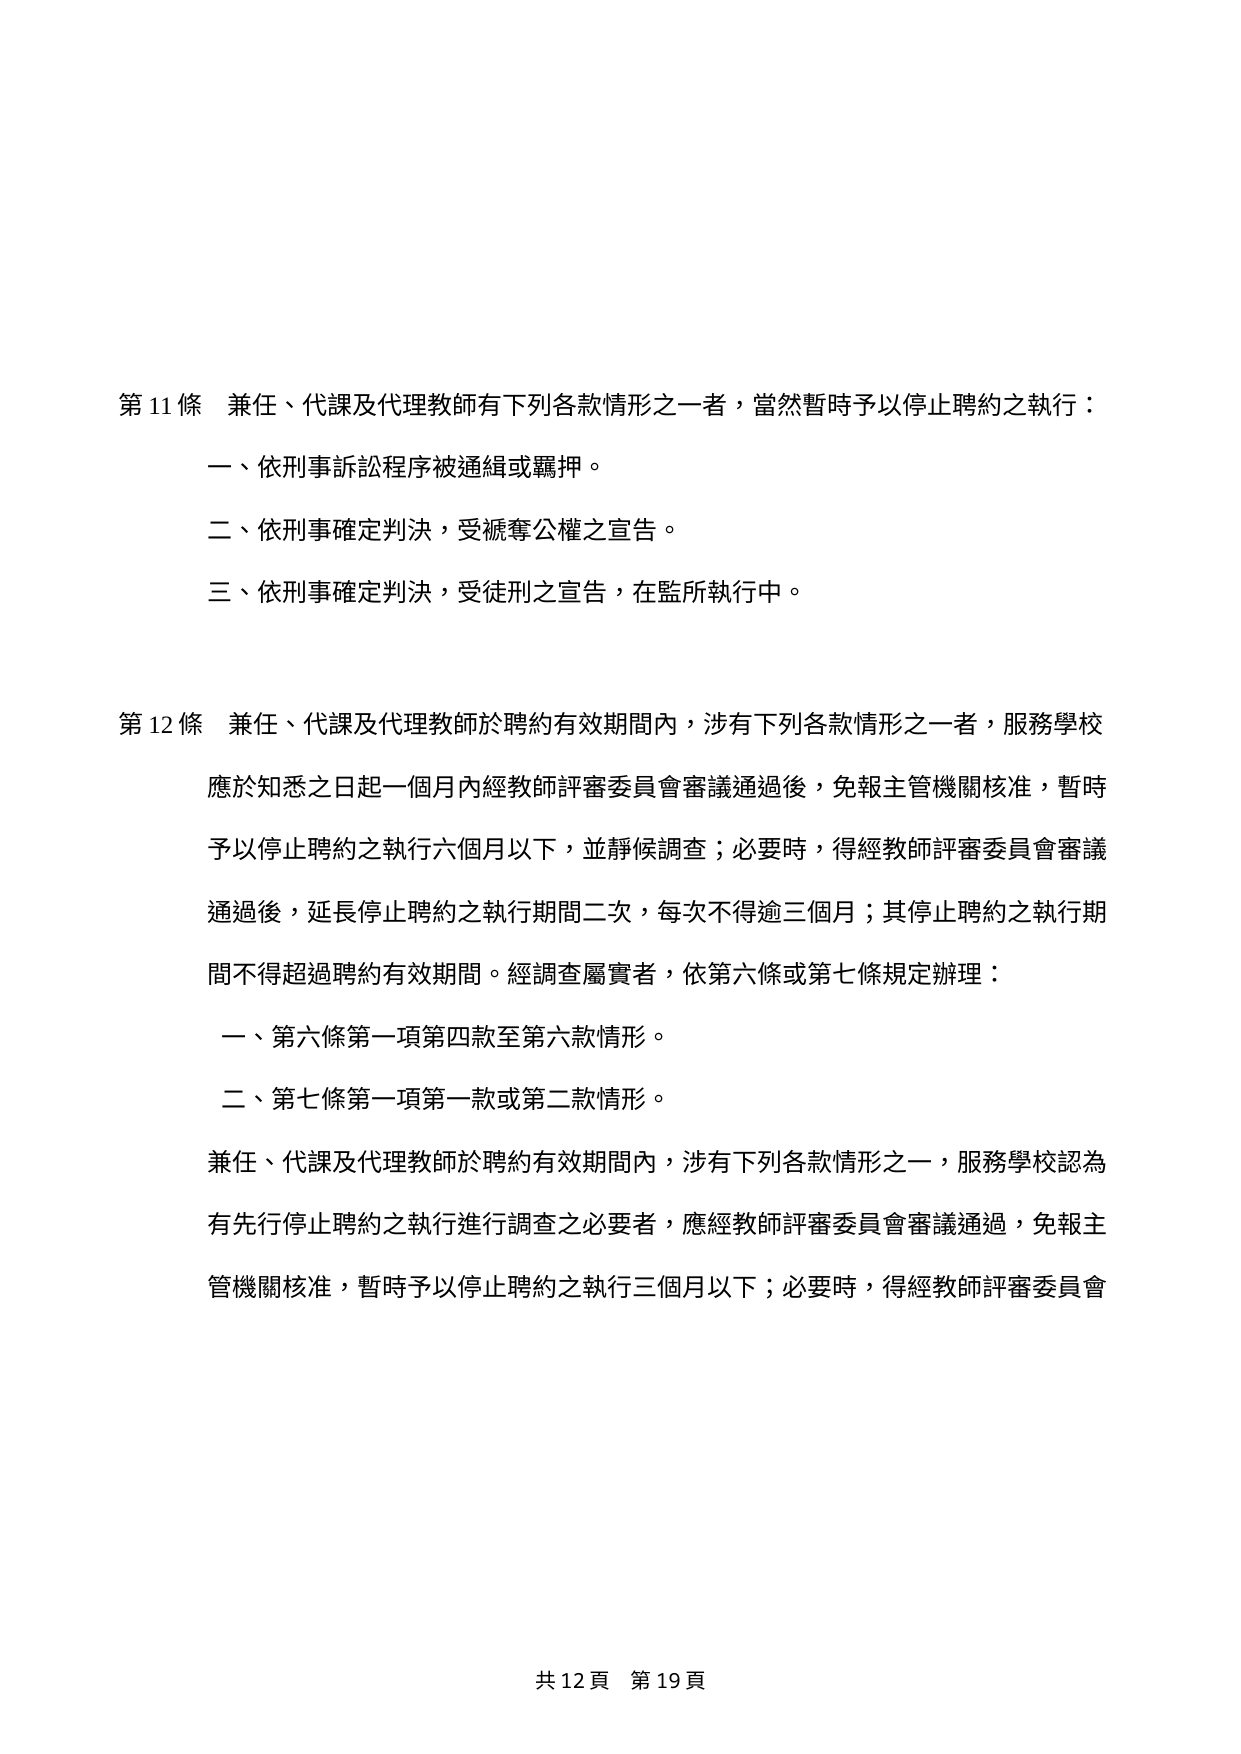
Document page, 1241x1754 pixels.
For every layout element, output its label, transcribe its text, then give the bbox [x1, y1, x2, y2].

text 三、依刑事確定判決，受徒刑之宣告，在監所執行中。 [207, 549, 1122, 612]
text 第12條 兼任、代課及代理教師於聘約有效期間內，涉有下列各款情形之一者，服務學校應於知悉之日起一個月內經教師評審委員會審議通過後，免報主管機關核准，暫時予以停止聘約之執行六個月以下，並靜候調查；必要時，得經教師評審委員會審議通過後，延長停止聘約之執行期間二次，每次不得逾三個月；其停止聘約之執行期間不得超過聘約有效期間。經調查屬實者，依第六條或第七條規定辦理： [118, 681, 1122, 994]
text 二、第七條第一項第一款或第二款情形。 [207, 1056, 1122, 1119]
text 二、依刑事確定判決，受褫奪公權之宣告。 [207, 487, 1122, 549]
text 一、依刑事訴訟程序被通緝或羈押。 [207, 424, 1122, 487]
text 兼任、代課及代理教師於聘約有效期間內，涉有下列各款情形之一，服務學校認為有先行停止聘約之執行進行調查之必要者，應經教師評審委員會審議通過，免報主管機關核准，暫時予以停止聘約之執行三個月以下；必要時，得經教師評審委員會 [207, 1119, 1122, 1306]
text 第11條 兼任、代課及代理教師有下列各款情形之一者，當然暫時予以停止聘約之執行： [118, 362, 1122, 424]
text 一、第六條第一項第四款至第六款情形。 [207, 994, 1122, 1056]
